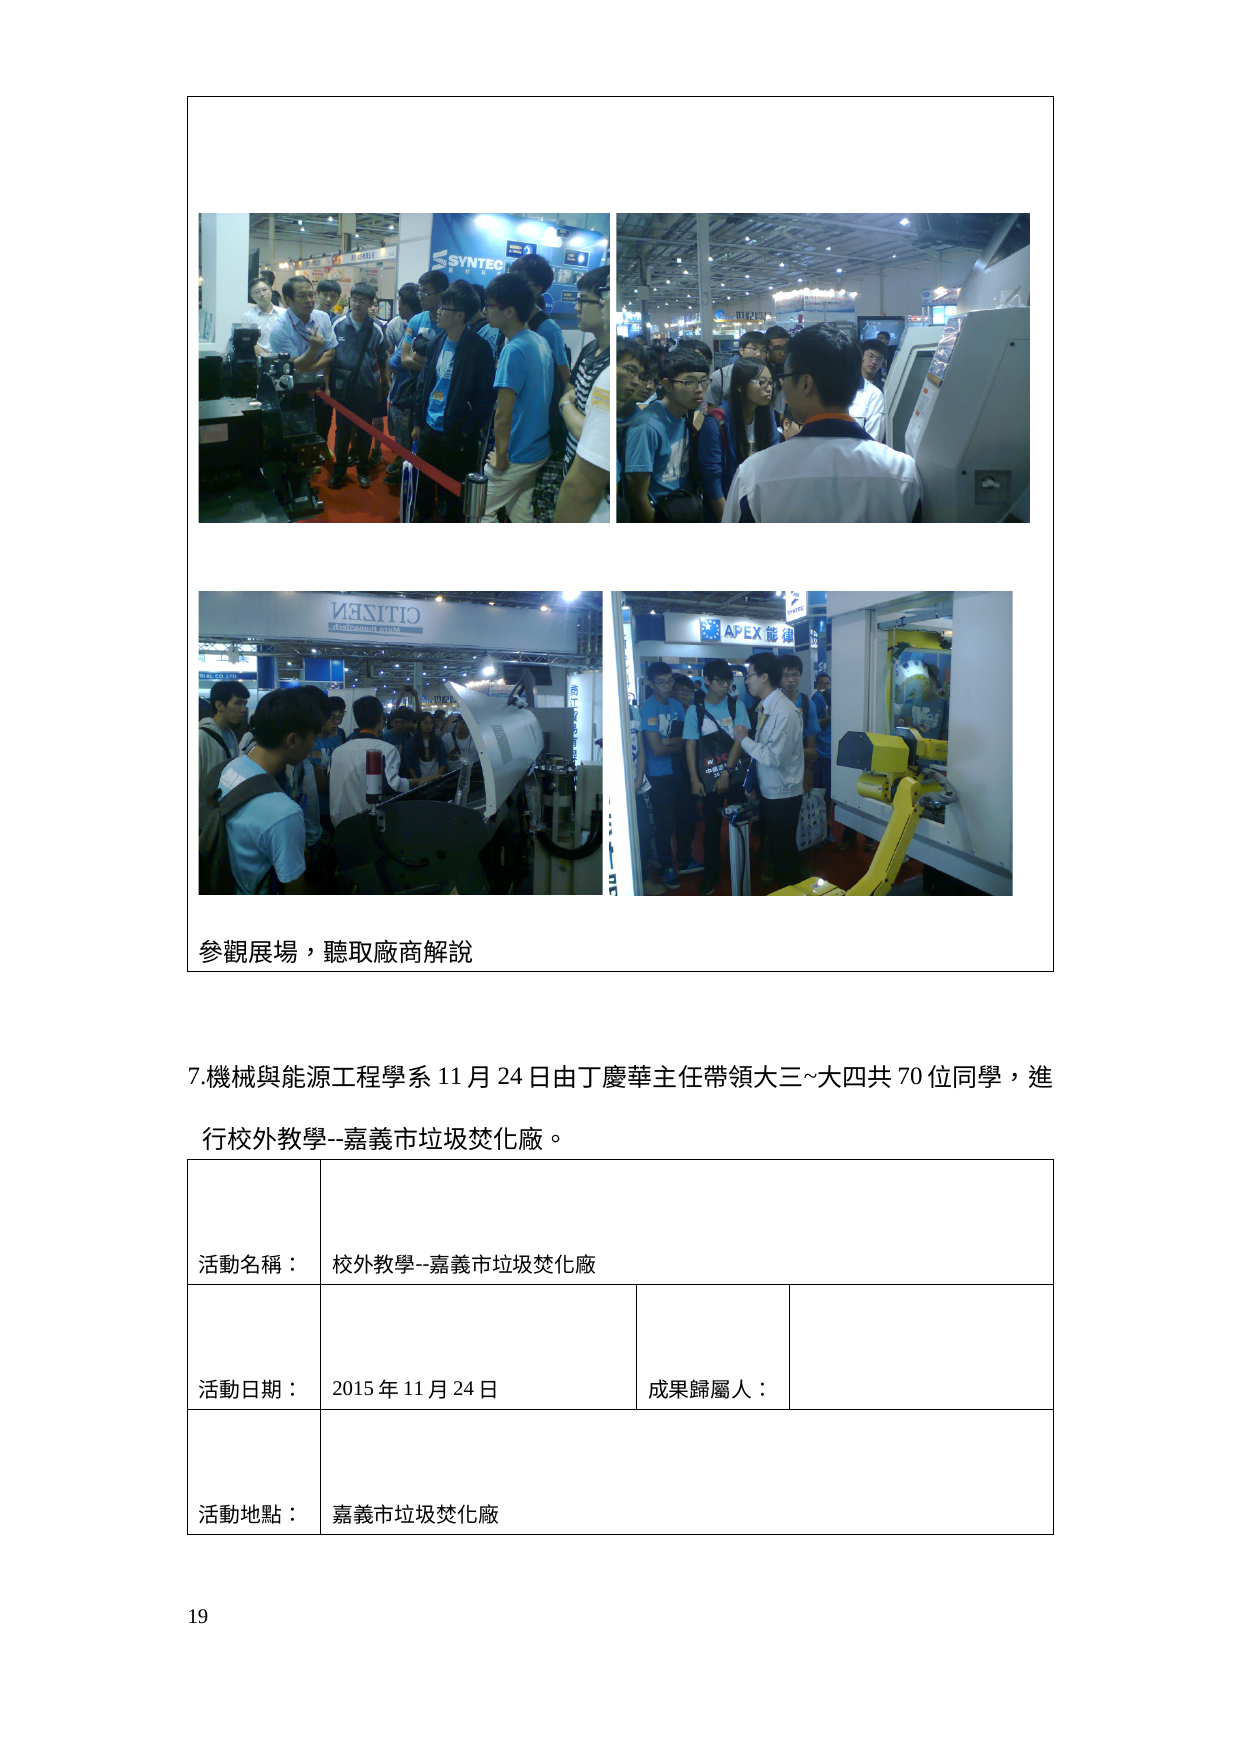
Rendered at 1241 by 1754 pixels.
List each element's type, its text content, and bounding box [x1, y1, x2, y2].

table_cell [790, 1285, 1053, 1409]
text 7.機械與能源工程學系11月24日由丁慶華主任帶領大三~大四共70位同學，進行校外教學--嘉義市垃圾焚化廠。 [187, 1034, 1053, 1159]
table_header 校外教學--嘉義市垃圾焚化廠 [321, 1160, 1053, 1284]
table_header 活動名稱： [188, 1160, 320, 1284]
table_cell 參觀展場，聽取廠商解說 [188, 97, 1053, 971]
table_cell 2015年11月24日 [321, 1285, 636, 1409]
table_cell 活動地點： [188, 1410, 320, 1534]
table_cell 活動日期： [188, 1285, 320, 1409]
table_cell 嘉義市垃圾焚化廠 [321, 1410, 1053, 1534]
table_cell 成果歸屬人： [637, 1285, 789, 1409]
